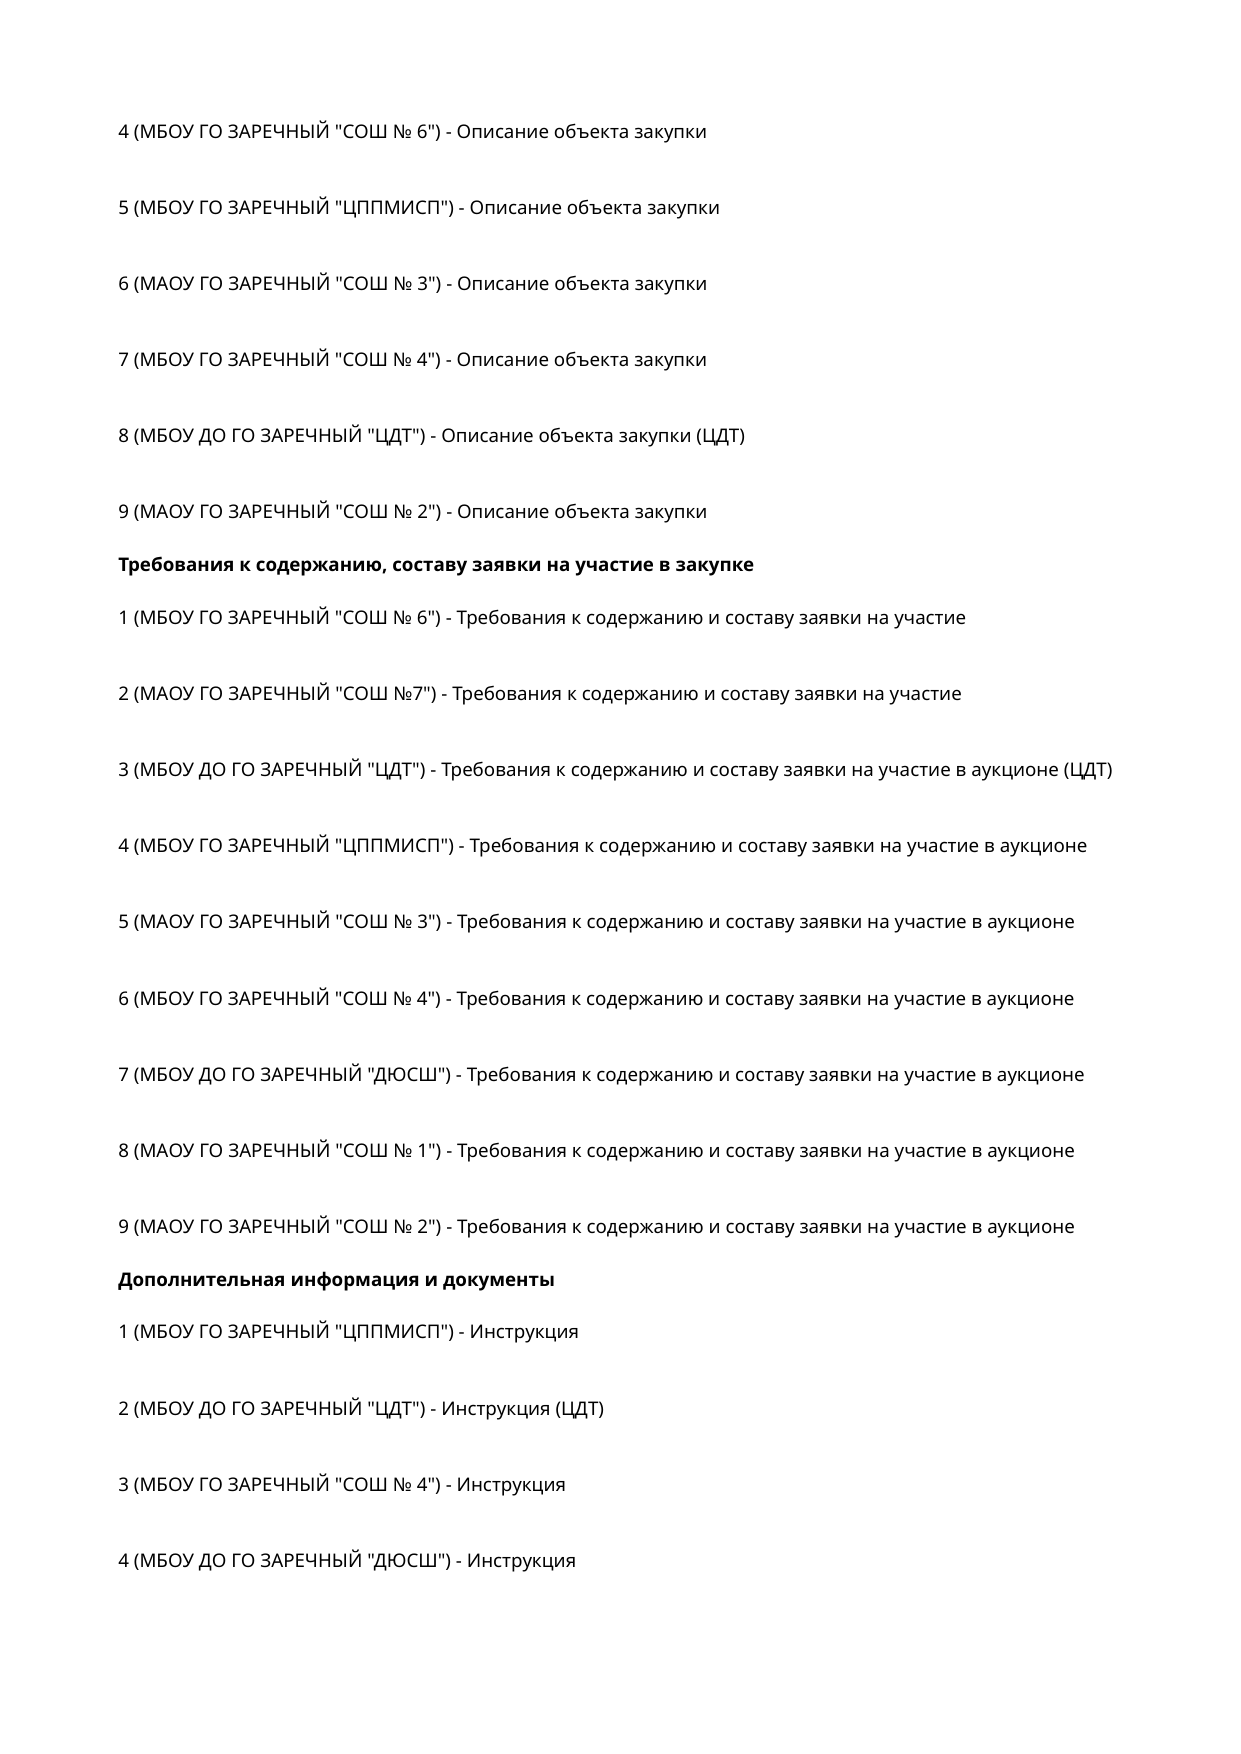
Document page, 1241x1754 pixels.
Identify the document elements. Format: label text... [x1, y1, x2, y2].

text 3 (МБОУ ГО ЗАРЕЧНЫЙ "СОШ № 4") - Инструкция [118, 1471, 1122, 1497]
text Дополнительная информация и документы [118, 1266, 1122, 1292]
text 2 (МБОУ ДО ГО ЗАРЕЧНЫЙ "ЦДТ") - Инструкция (ЦДТ) [118, 1395, 1122, 1421]
text 5 (МАОУ ГО ЗАРЕЧНЫЙ "СОШ № 3") - Требования к содержанию и составу заявки на участие в аукционе [118, 909, 1122, 934]
text Требования к содержанию, составу заявки на участие в закупке [118, 552, 1122, 577]
text 6 (МБОУ ГО ЗАРЕЧНЫЙ "СОШ № 4") - Требования к содержанию и составу заявки на участие в аукционе [118, 985, 1122, 1011]
text 7 (МБОУ ГО ЗАРЕЧНЫЙ "СОШ № 4") - Описание объекта закупки [118, 347, 1122, 372]
text 9 (МАОУ ГО ЗАРЕЧНЫЙ "СОШ № 2") - Описание объекта закупки [118, 499, 1122, 524]
text 6 (МАОУ ГО ЗАРЕЧНЫЙ "СОШ № 3") - Описание объекта закупки [118, 270, 1122, 296]
text 4 (МБОУ ДО ГО ЗАРЕЧНЫЙ "ДЮСШ") - Инструкция [118, 1547, 1122, 1573]
text 9 (МАОУ ГО ЗАРЕЧНЫЙ "СОШ № 2") - Требования к содержанию и составу заявки на участие в аукционе [118, 1213, 1122, 1239]
text 1 (МБОУ ГО ЗАРЕЧНЫЙ "ЦППМИСП") - Инструкция [118, 1319, 1122, 1344]
text 5 (МБОУ ГО ЗАРЕЧНЫЙ "ЦППМИСП") - Описание объекта закупки [118, 194, 1122, 220]
text 4 (МБОУ ГО ЗАРЕЧНЫЙ "ЦППМИСП") - Требования к содержанию и составу заявки на участие в аукционе [118, 833, 1122, 858]
text 4 (МБОУ ГО ЗАРЕЧНЫЙ "СОШ № 6") - Описание объекта закупки [118, 118, 1122, 144]
text 8 (МАОУ ГО ЗАРЕЧНЫЙ "СОШ № 1") - Требования к содержанию и составу заявки на участие в аукционе [118, 1137, 1122, 1163]
text 2 (МАОУ ГО ЗАРЕЧНЫЙ "СОШ №7") - Требования к содержанию и составу заявки на участие [118, 680, 1122, 706]
text 1 (МБОУ ГО ЗАРЕЧНЫЙ "СОШ № 6") - Требования к содержанию и составу заявки на участие [118, 604, 1122, 630]
text 7 (МБОУ ДО ГО ЗАРЕЧНЫЙ "ДЮСШ") - Требования к содержанию и составу заявки на участие в аукционе [118, 1061, 1122, 1087]
text 8 (МБОУ ДО ГО ЗАРЕЧНЫЙ "ЦДТ") - Описание объекта закупки (ЦДТ) [118, 423, 1122, 448]
text 3 (МБОУ ДО ГО ЗАРЕЧНЫЙ "ЦДТ") - Требования к содержанию и составу заявки на участие в аукционе (ЦДТ) [118, 757, 1122, 782]
